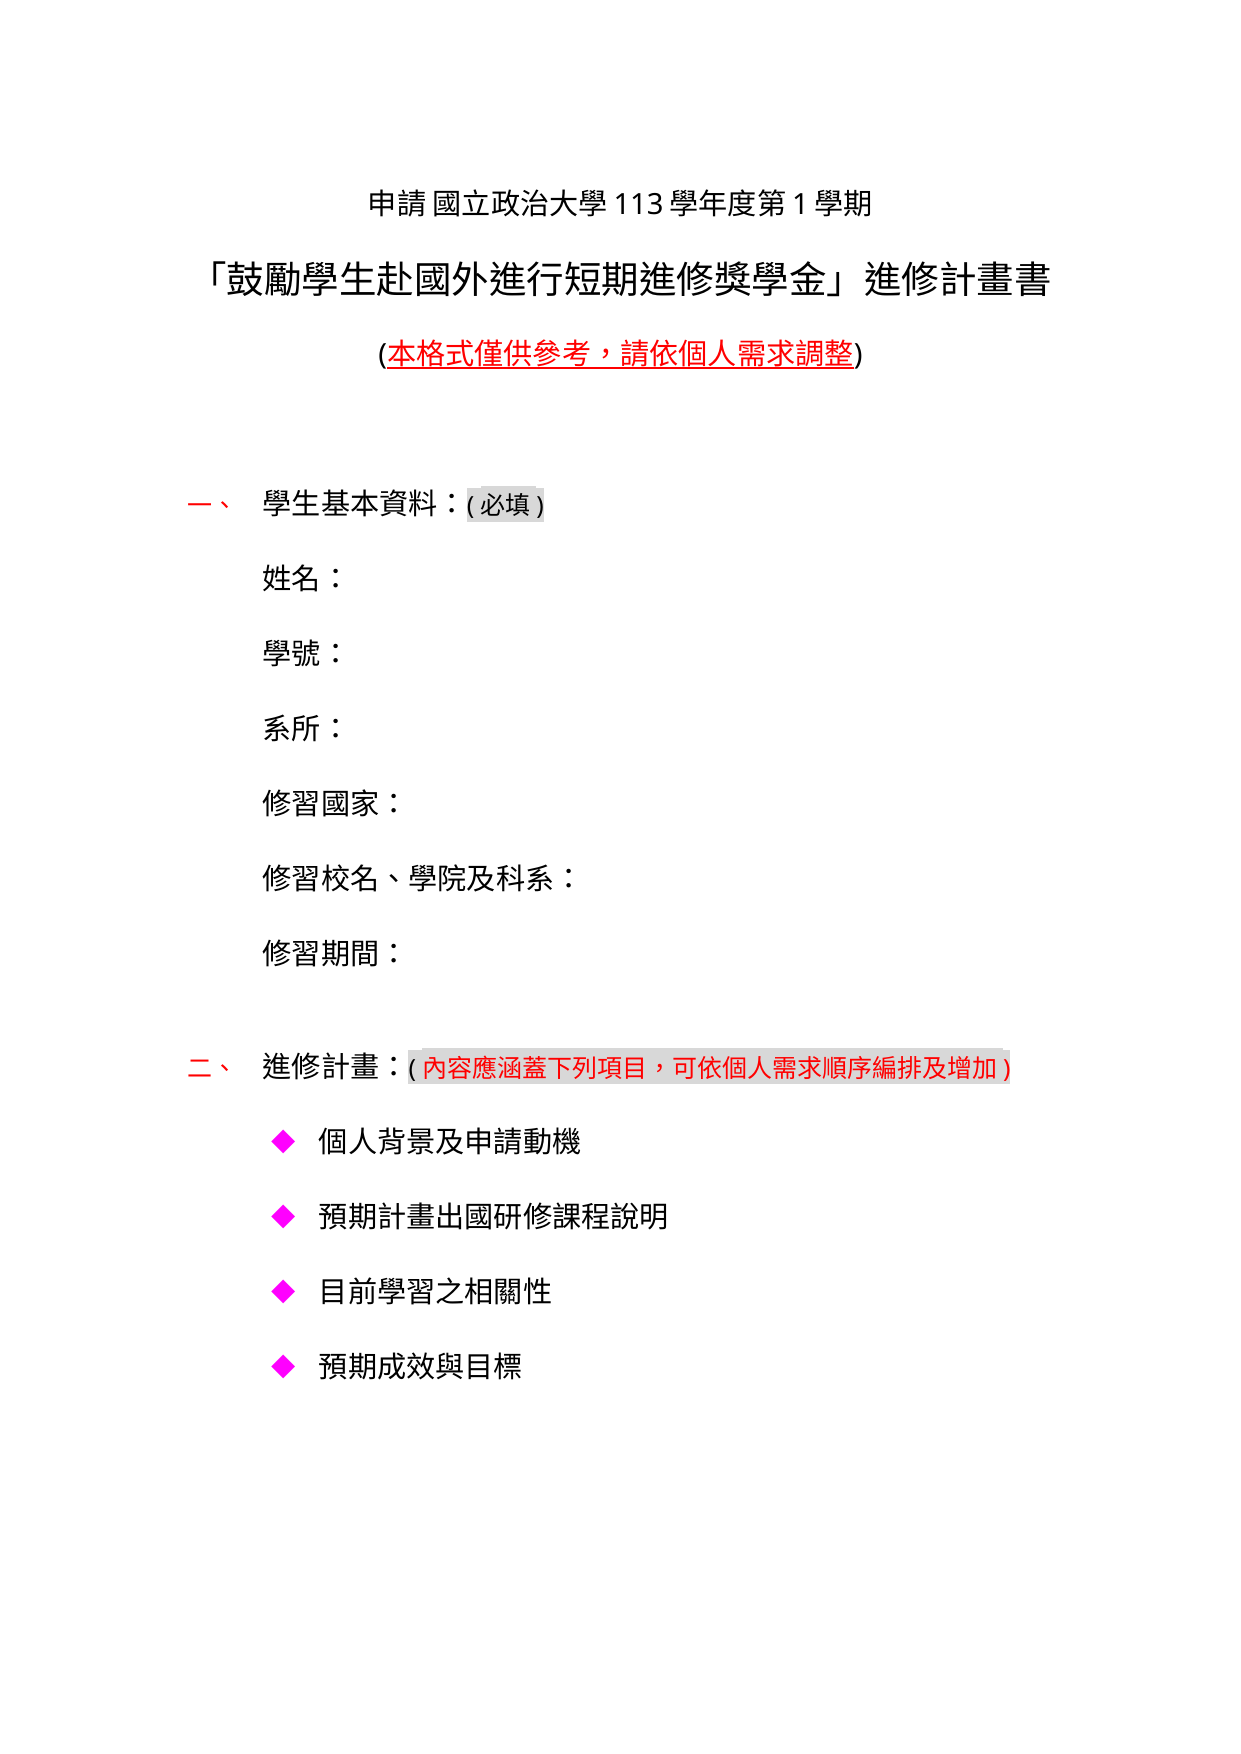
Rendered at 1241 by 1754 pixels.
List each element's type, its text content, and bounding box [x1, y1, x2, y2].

list 進修計畫：( 內容應涵蓋下列項目，可依個人需求順序編排及增加 ) [187, 1027, 1053, 1102]
text 修習期間： [262, 914, 1053, 989]
list 個人背景及申請動機 [269, 1102, 1053, 1177]
text 申請 國立政治大學113學年度第1學期 [187, 164, 1053, 239]
text 修習國家： [262, 764, 1053, 839]
text 「鼓勵學生赴國外進行短期進修獎學金」進修計畫書 [187, 239, 1053, 314]
text 修習校名、學院及科系： [262, 839, 1053, 914]
list 預期計畫出國研修課程說明 [269, 1177, 1053, 1252]
text 姓名： [262, 539, 1053, 614]
text (本格式僅供參考，請依個人需求調整) [187, 314, 1053, 389]
text 系所： [262, 689, 1053, 764]
list 目前學習之相關性 [269, 1252, 1053, 1327]
text 學號： [262, 614, 1053, 689]
list 學生基本資料：( 必填 ) [187, 464, 1053, 539]
list 預期成效與目標 [269, 1327, 1053, 1402]
